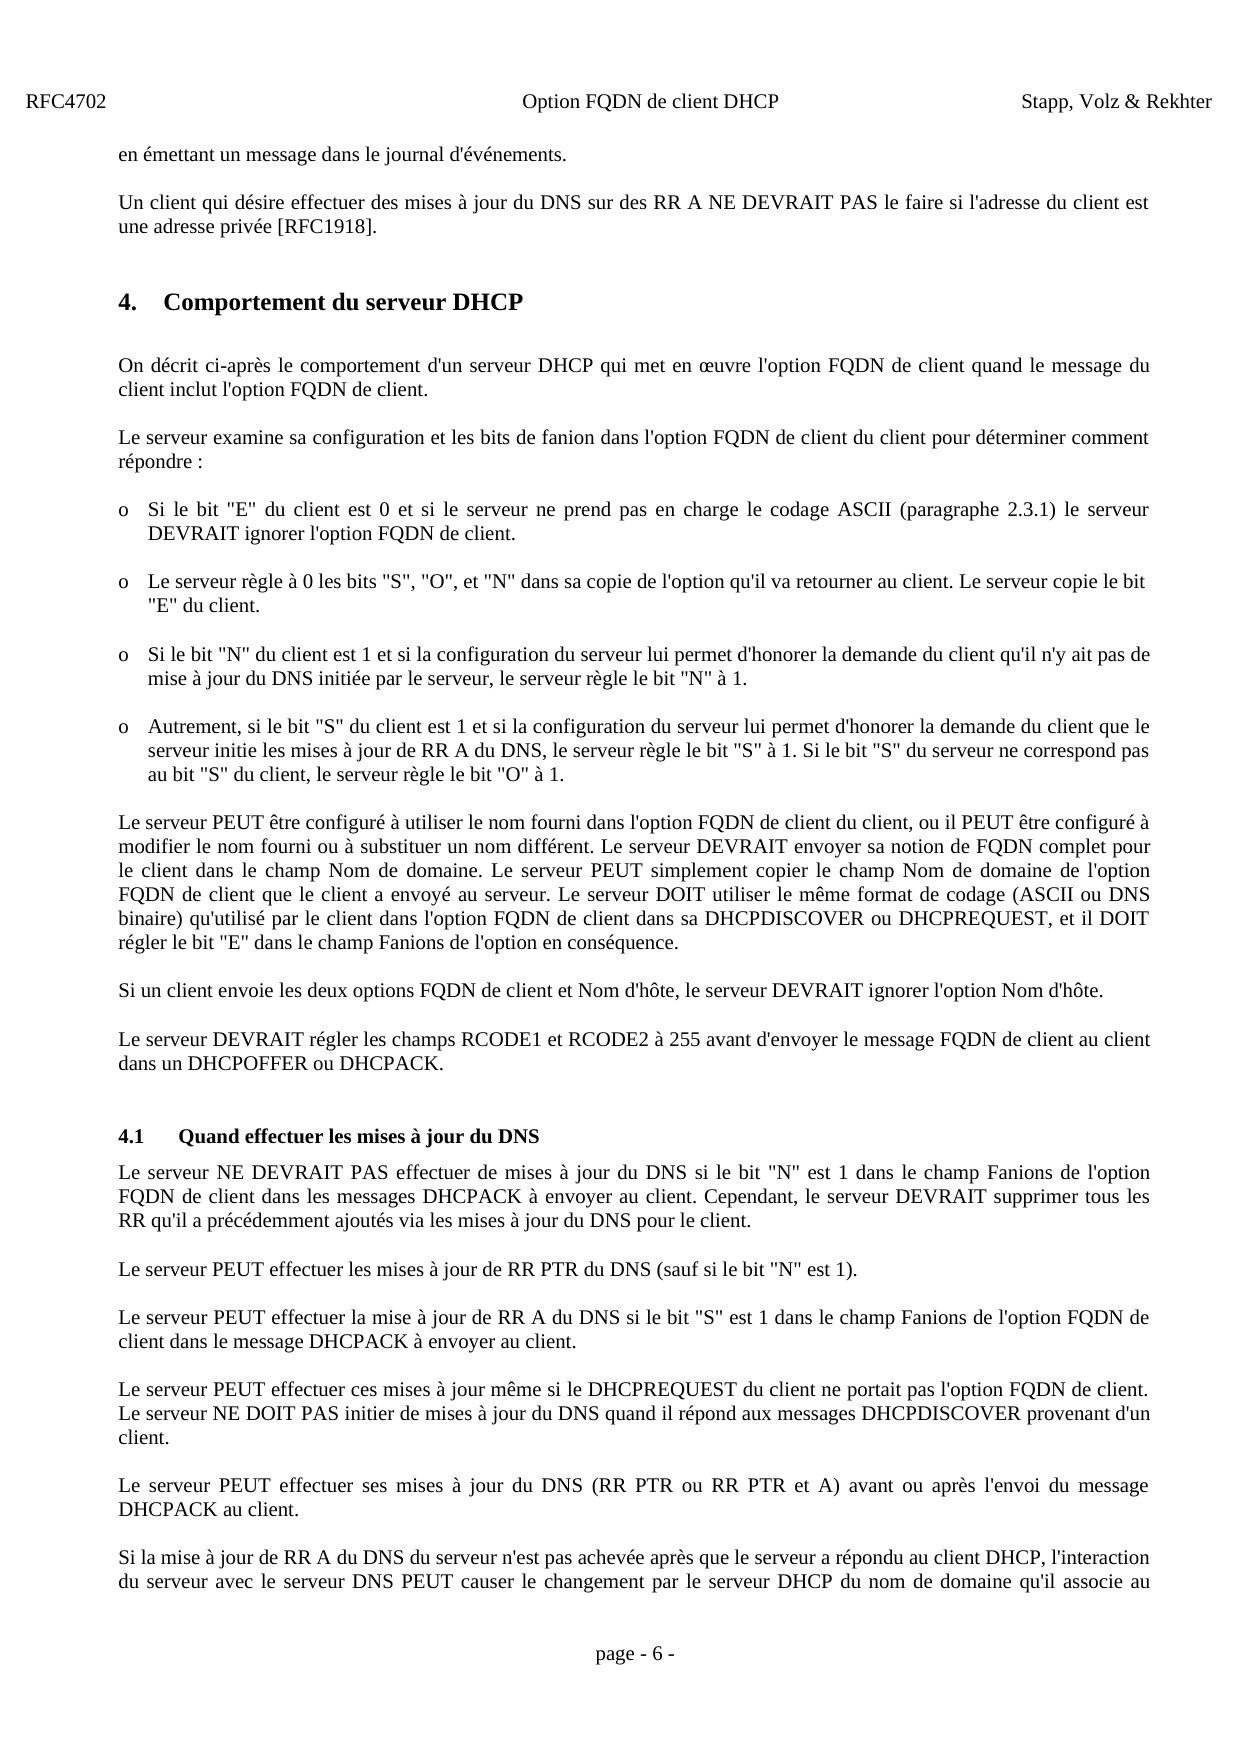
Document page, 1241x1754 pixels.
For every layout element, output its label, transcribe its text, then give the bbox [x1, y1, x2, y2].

text en émettant un message dans le journal d'événements. [118, 142, 1152, 166]
subtitle 4. Comportement du serveur DHCP [118, 287, 1152, 316]
text Le serveur PEUT être configuré à utiliser le nom fourni dans l'option FQDN de client du client, ou il PEUT être configuré à modifier le nom fourni ou à substituer un nom différent. Le serveur DEVRAIT envoyer sa notion de FQDN complet pour le client dans le champ Nom de domaine. Le serveur PEUT simplement copier le champ Nom de domaine de l'option FQDN de client que le client a envoyé au serveur. Le serveur DOIT utiliser le même format de codage (ASCII ou DNS binaire) qu'utilisé par le client dans l'option FQDN de client dans sa DHCPDISCOVER ou DHCPREQUEST, et il DOIT régler le bit "E" dans le champ Fanions de l'option en conséquence. [118, 810, 1152, 954]
text Le serveur PEUT effectuer les mises à jour de RR PTR du DNS (sauf si le bit "N" est 1). [118, 1256, 1152, 1281]
text Le serveur PEUT effectuer la mise à jour de RR A du DNS si le bit "S" est 1 dans le champ Fanions de l'option FQDN de client dans le message DHCPACK à envoyer au client. [118, 1304, 1152, 1353]
text Le serveur PEUT effectuer ses mises à jour du DNS (RR PTR ou RR PTR et A) avant ou après l'envoi du message DHCPACK au client. [118, 1473, 1152, 1521]
text o Si le bit "E" du client est 0 et si le serveur ne prend pas en charge le codage ASCII (paragraphe 2.3.1) le serveur DEVRAIT ignorer l'option FQDN de client. [118, 497, 1152, 545]
text Le serveur NE DEVRAIT PAS effectuer de mises à jour du DNS si le bit "N" est 1 dans le champ Fanions de l'option FQDN de client dans les messages DHCPACK à envoyer au client. Cependant, le serveur DEVRAIT supprimer tous les RR qu'il a précédemment ajoutés via les mises à jour du DNS pour le client. [118, 1160, 1152, 1232]
text Le serveur DEVRAIT régler les champs RCODE1 et RCODE2 à 255 avant d'envoyer le message FQDN de client au client dans un DHCPOFFER ou DHCPACK. [118, 1026, 1152, 1074]
text o Si le bit "N" du client est 1 et si la configuration du serveur lui permet d'honorer la demande du client qu'il n'y ait pas de mise à jour du DNS initiée par le serveur, le serveur règle le bit "N" à 1. [118, 641, 1152, 689]
text Un client qui désire effectuer des mises à jour du DNS sur des RR A NE DEVRAIT PAS le faire si l'adresse du client est une adresse privée [RFC1918]. [118, 190, 1152, 238]
text o Autrement, si le bit "S" du client est 1 et si la configuration du serveur lui permet d'honorer la demande du client que le serveur initie les mises à jour de RR A du DNS, le serveur règle le bit "S" à 1. Si le bit "S" du serveur ne correspond pas au bit "S" du client, le serveur règle le bit "O" à 1. [118, 714, 1152, 786]
text Le serveur examine sa configuration et les bits de fanion dans l'option FQDN de client du client pour déterminer comment répondre : [118, 425, 1152, 473]
text o Le serveur règle à 0 les bits "S", "O", et "N" dans sa copie de l'option qu'il va retourner au client. Le serveur copie le bit "E" du client. [118, 569, 1152, 617]
text Si la mise à jour de RR A du DNS du serveur n'est pas achevée après que le serveur a répondu au client DHCP, l'interaction du serveur avec le serveur DNS PEUT causer le changement par le serveur DHCP du nom de domaine qu'il associe au [118, 1545, 1152, 1593]
text Le serveur PEUT effectuer ces mises à jour même si le DHCPREQUEST du client ne portait pas l'option FQDN de client. Le serveur NE DOIT PAS initier de mises à jour du DNS quand il répond aux messages DHCPDISCOVER provenant d'un client. [118, 1377, 1152, 1449]
text On décrit ci-après le comportement d'un serveur DHCP qui met en œuvre l'option FQDN de client quand le message du client inclut l'option FQDN de client. [118, 353, 1152, 401]
subtitle 4.1 Quand effectuer les mises à jour du DNS [118, 1124, 1152, 1148]
text Si un client envoie les deux options FQDN de client et Nom d'hôte, le serveur DEVRAIT ignorer l'option Nom d'hôte. [118, 978, 1152, 1002]
